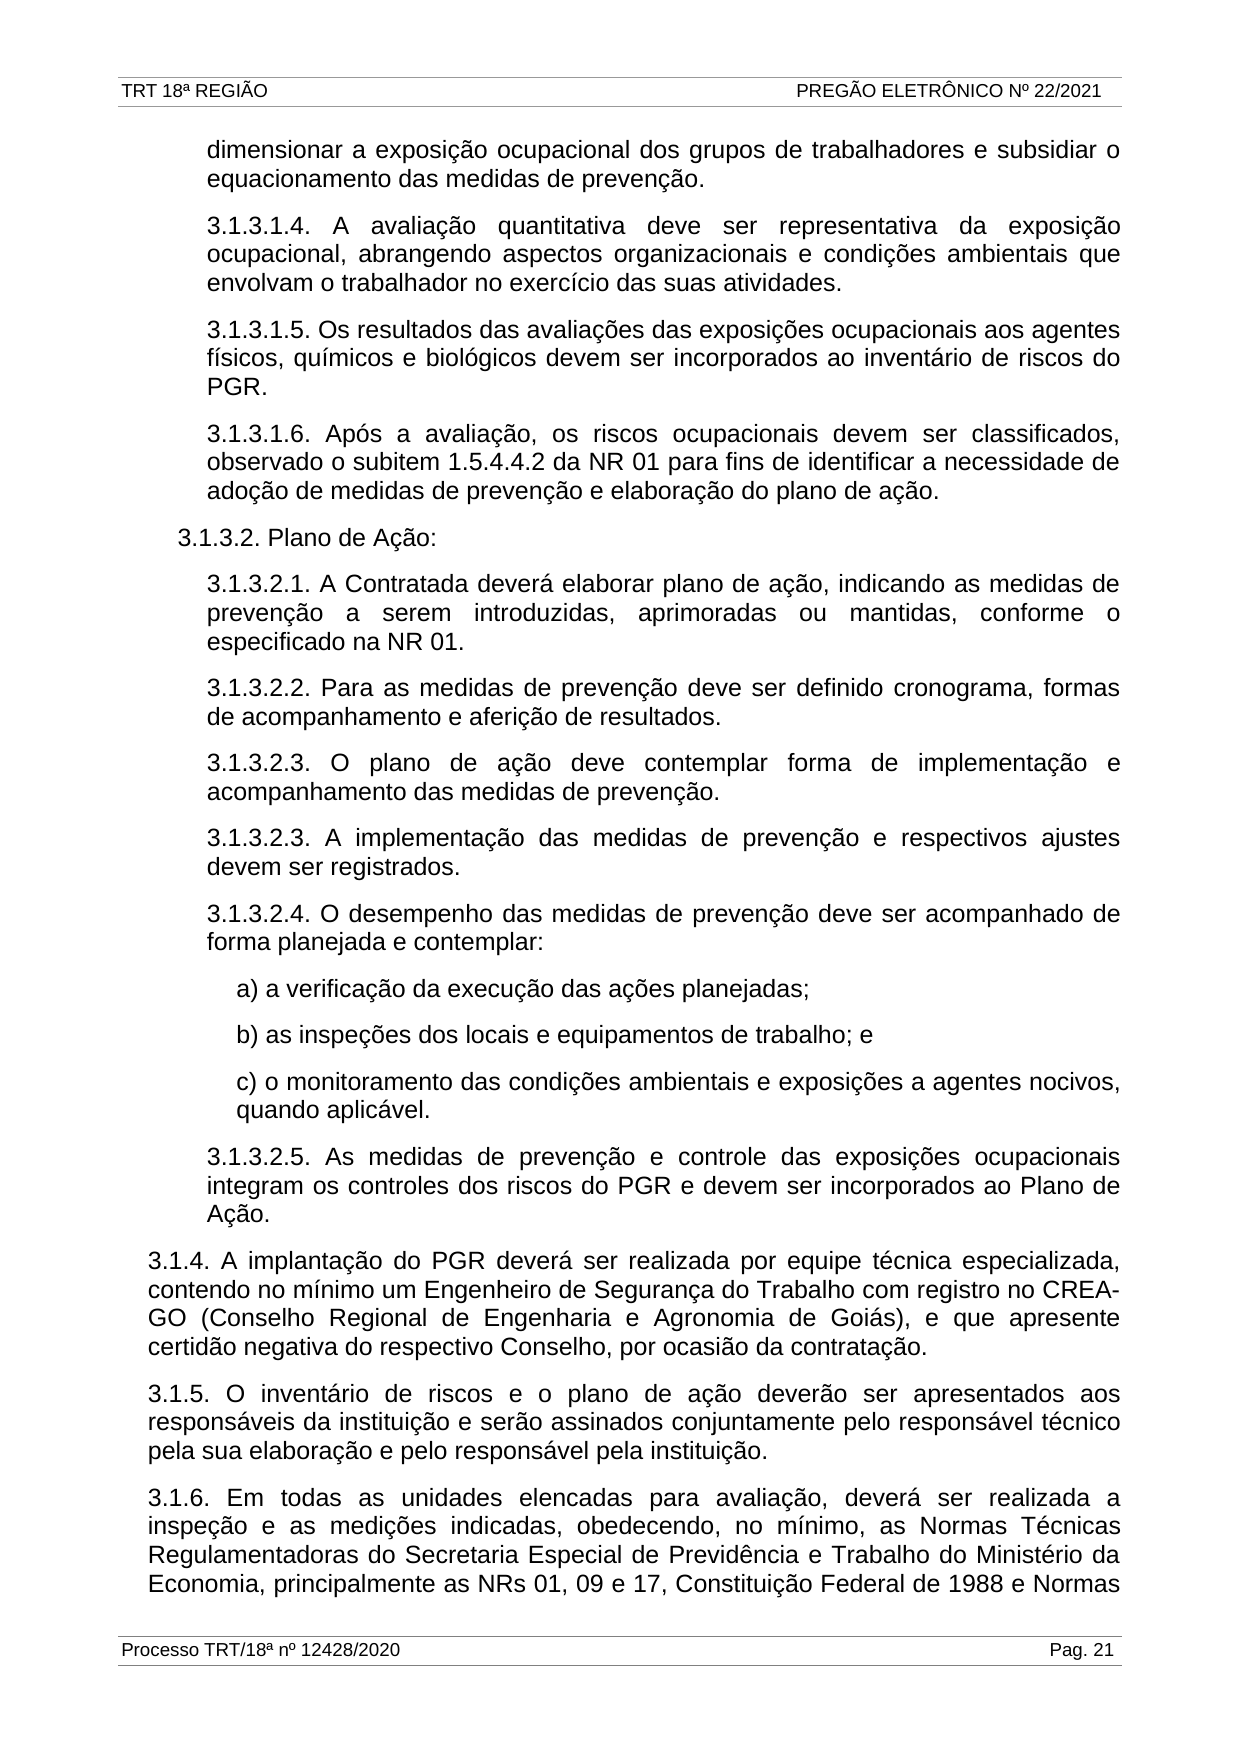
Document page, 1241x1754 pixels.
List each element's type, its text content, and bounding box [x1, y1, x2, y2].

text 3.1.3.2.3. A implementação das medidas de prevenção e respectivos ajustes devem ser registrados. [207, 823, 1122, 881]
text 3.1.3.2. Plano de Ação: [177, 523, 1122, 551]
text 3.1.5. O inventário de riscos e o plano de ação deverão ser apresentados aos responsáveis da instituição e serão assinados conjuntamente pelo responsável técnico pela sua elaboração e pelo responsável pela instituição. [148, 1379, 1122, 1465]
text a) a verificação da execução das ações planejadas; [236, 974, 1122, 1003]
text dimensionar a exposição ocupacional dos grupos de trabalhadores e subsidiar o equacionamento das medidas de prevenção. [207, 136, 1122, 193]
text 3.1.3.2.5. As medidas de prevenção e controle das exposições ocupacionais integram os controles dos riscos do PGR e devem ser incorporados ao Plano de Ação. [207, 1142, 1122, 1228]
text 3.1.3.1.4. A avaliação quantitativa deve ser representativa da exposição ocupacional, abrangendo aspectos organizacionais e condições ambientais que envolvam o trabalhador no exercício das suas atividades. [207, 211, 1122, 297]
text 3.1.4. A implantação do PGR deverá ser realizada por equipe técnica especializada, contendo no mínimo um Engenheiro de Segurança do Trabalho com registro no CREA-GO (Conselho Regional de Engenharia e Agronomia de Goiás), e que apresente certidão negativa do respectivo Conselho, por ocasião da contratação. [148, 1246, 1122, 1361]
text b) as inspeções dos locais e equipamentos de trabalho; e [236, 1020, 1122, 1049]
text c) o monitoramento das condições ambientais e exposições a agentes nocivos, quando aplicável. [236, 1067, 1122, 1124]
text 3.1.3.2.2. Para as medidas de prevenção deve ser definido cronograma, formas de acompanhamento e aferição de resultados. [207, 673, 1122, 731]
text 3.1.6. Em todas as unidades elencadas para avaliação, deverá ser realizada a inspeção e as medições indicadas, obedecendo, no mínimo, as Normas Técnicas Regulamentadoras do Secretaria Especial de Previdência e Trabalho do Ministério da Economia, principalmente as NRs 01, 09 e 17, Constituição Federal de 1988 e Normas [148, 1483, 1122, 1598]
text 3.1.3.2.3. O plano de ação deve contemplar forma de implementação e acompanhamento das medidas de prevenção. [207, 748, 1122, 806]
text 3.1.3.2.4. O desempenho das medidas de prevenção deve ser acompanhado de forma planejada e contemplar: [207, 899, 1122, 956]
text 3.1.3.2.1. A Contratada deverá elaborar plano de ação, indicando as medidas de prevenção a serem introduzidas, aprimoradas ou mantidas, conforme o especificado na NR 01. [207, 569, 1122, 655]
text 3.1.3.1.5. Os resultados das avaliações das exposições ocupacionais aos agentes físicos, químicos e biológicos devem ser incorporados ao inventário de riscos do PGR. [207, 315, 1122, 401]
text 3.1.3.1.6. Após a avaliação, os riscos ocupacionais devem ser classificados, observado o subitem 1.5.4.4.2 da NR 01 para fins de identificar a necessidade de adoção de medidas de prevenção e elaboração do plano de ação. [207, 419, 1122, 505]
